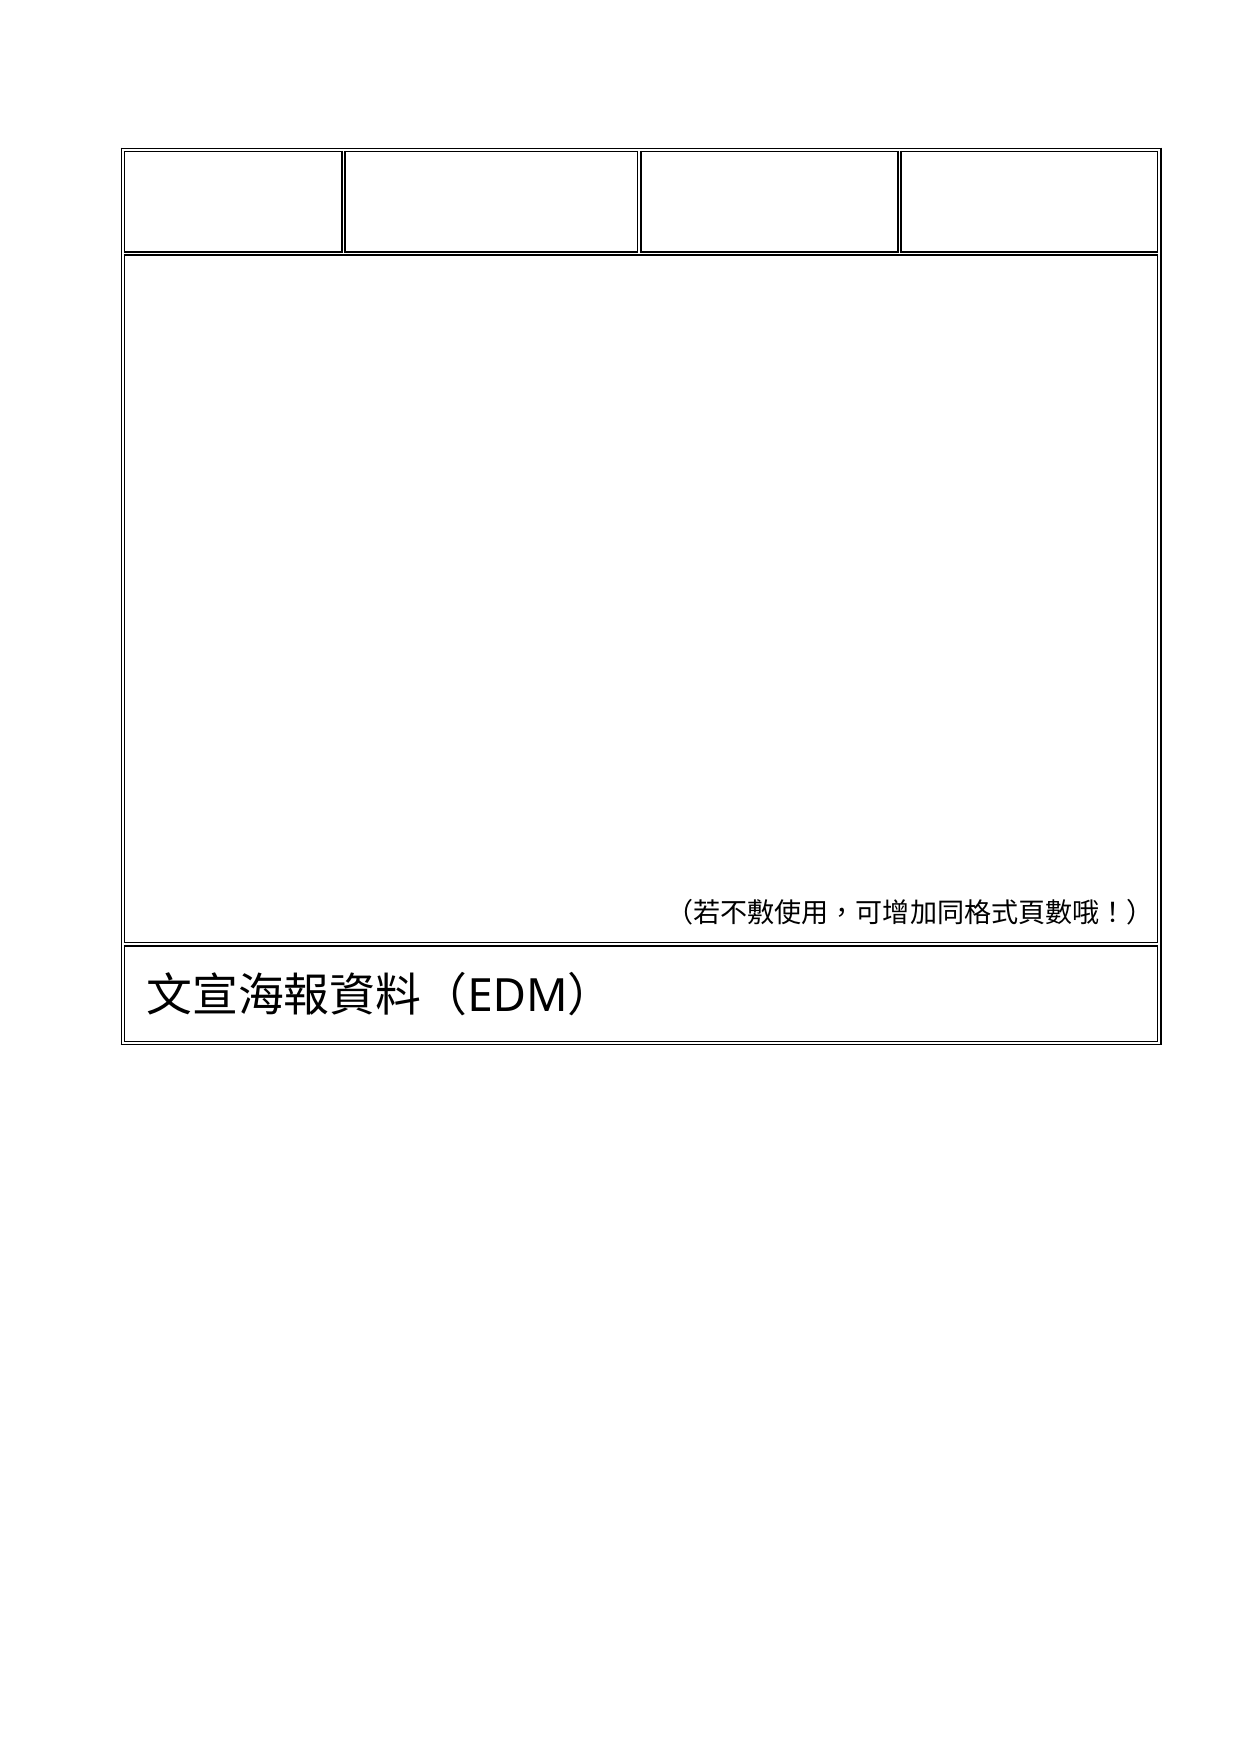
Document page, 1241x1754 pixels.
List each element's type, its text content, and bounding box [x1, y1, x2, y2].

table_cell [125, 152, 341, 251]
table_cell （若不敷使用，可增加同格式頁數哦！） [125, 256, 1157, 942]
table_cell [902, 152, 1157, 251]
table_cell [346, 152, 637, 251]
table_cell [642, 152, 897, 251]
table_cell 文宣海報資料（EDM） [125, 947, 1157, 1041]
